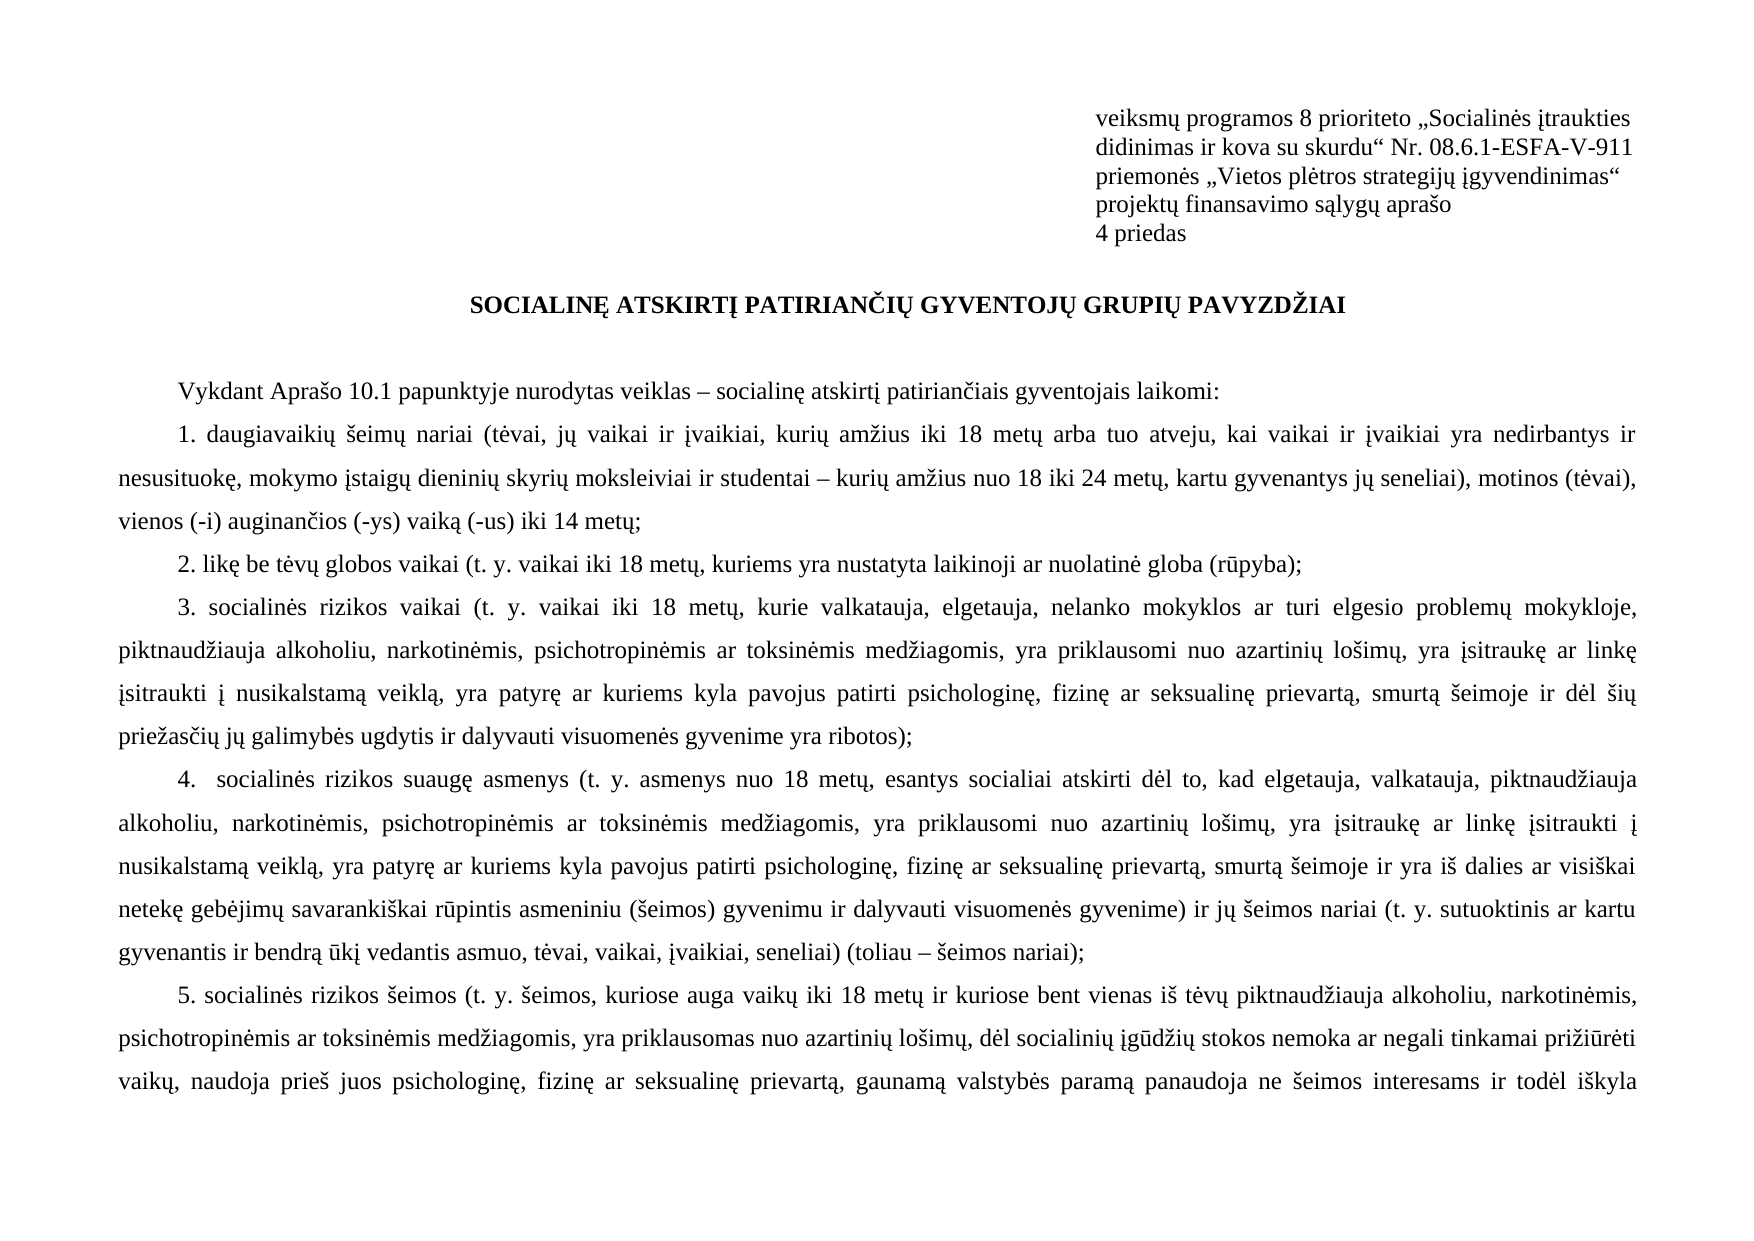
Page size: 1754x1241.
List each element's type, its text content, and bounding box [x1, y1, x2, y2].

text 1. daugiavaikių šeimų nariai (tėvai, jų vaikai ir įvaikiai, kurių amžius iki 18 metų arba tuo atveju, kai vaikai ir įvaikiai yra nedirbantys ir nesusituokę, mokymo įstaigų dieninių skyrių moksleiviai ir studentai – kurių amžius nuo 18 iki 24 metų, kartu gyvenantys jų seneliai), motinos (tėvai), vienos (-i) auginančios (-ys) vaiką (-us) iki 14 metų; [118, 419, 1639, 534]
text 3. socialinės rizikos vaikai (t. y. vaikai iki 18 metų, kurie valkatauja, elgetauja, nelanko mokyklos ar turi elgesio problemų mokykloje, piktnaudžiauja alkoholiu, narkotinėmis, psichotropinėmis ar toksinėmis medžiagomis, yra priklausomi nuo azartinių lošimų, yra įsitraukę ar linkę įsitraukti į nusikalstamą veiklą, yra patyrę ar kuriems kyla pavojus patirti psichologinę, fizinę ar seksualinę prievartą, smurtą šeimoje ir dėl šių priežasčių jų galimybės ugdytis ir dalyvauti visuomenės gyvenime yra ribotos); [118, 592, 1639, 750]
text projektų finansavimo sąlygų aprašo [1036, 189, 1639, 218]
text Vykdant Aprašo 10.1 papunktyje nurodytas veiklas – socialinę atskirtį patiriančiais gyventojais laikomi: [118, 376, 1639, 405]
text veiksmų programos 8 prioriteto „Socialinės įtraukties [1036, 103, 1639, 132]
text 4 priedas [1036, 218, 1639, 247]
text priemonės „Vietos plėtros strategijų įgyvendinimas“ [1036, 161, 1639, 189]
text didinimas ir kova su skurdu“ Nr. 08.6.1-ESFA-V-911 [1036, 132, 1639, 161]
text 5. socialinės rizikos šeimos (t. y. šeimos, kuriose auga vaikų iki 18 metų ir kuriose bent vienas iš tėvų piktnaudžiauja alkoholiu, narkotinėmis, psichotropinėmis ar toksinėmis medžiagomis, yra priklausomas nuo azartinių lošimų, dėl socialinių įgūdžių stokos nemoka ar negali tinkamai prižiūrėti vaikų, naudoja prieš juos psichologinę, fizinę ar seksualinę prievartą, gaunamą valstybės paramą panaudoja ne šeimos interesams ir todėl iškyla [118, 980, 1639, 1095]
text SOCIALINĘ ATSKIRTĮ PATIRIANČIŲ GYVENTOJŲ GRUPIŲ PAVYZDŽIAI [118, 290, 1639, 319]
text 4. socialinės rizikos suaugę asmenys (t. y. asmenys nuo 18 metų, esantys socialiai atskirti dėl to, kad elgetauja, valkatauja, piktnaudžiauja alkoholiu, narkotinėmis, psichotropinėmis ar toksinėmis medžiagomis, yra priklausomi nuo azartinių lošimų, yra įsitraukę ar linkę įsitraukti į nusikalstamą veiklą, yra patyrę ar kuriems kyla pavojus patirti psichologinę, fizinę ar seksualinę prievartą, smurtą šeimoje ir yra iš dalies ar visiškai netekę gebėjimų savarankiškai rūpintis asmeniniu (šeimos) gyvenimu ir dalyvauti visuomenės gyvenime) ir jų šeimos nariai (t. y. sutuoktinis ar kartu gyvenantis ir bendrą ūkį vedantis asmuo, tėvai, vaikai, įvaikiai, seneliai) (toliau – šeimos nariai); [118, 764, 1639, 966]
text 2. likę be tėvų globos vaikai (t. y. vaikai iki 18 metų, kuriems yra nustatyta laikinoji ar nuolatinė globa (rūpyba); [118, 549, 1639, 578]
